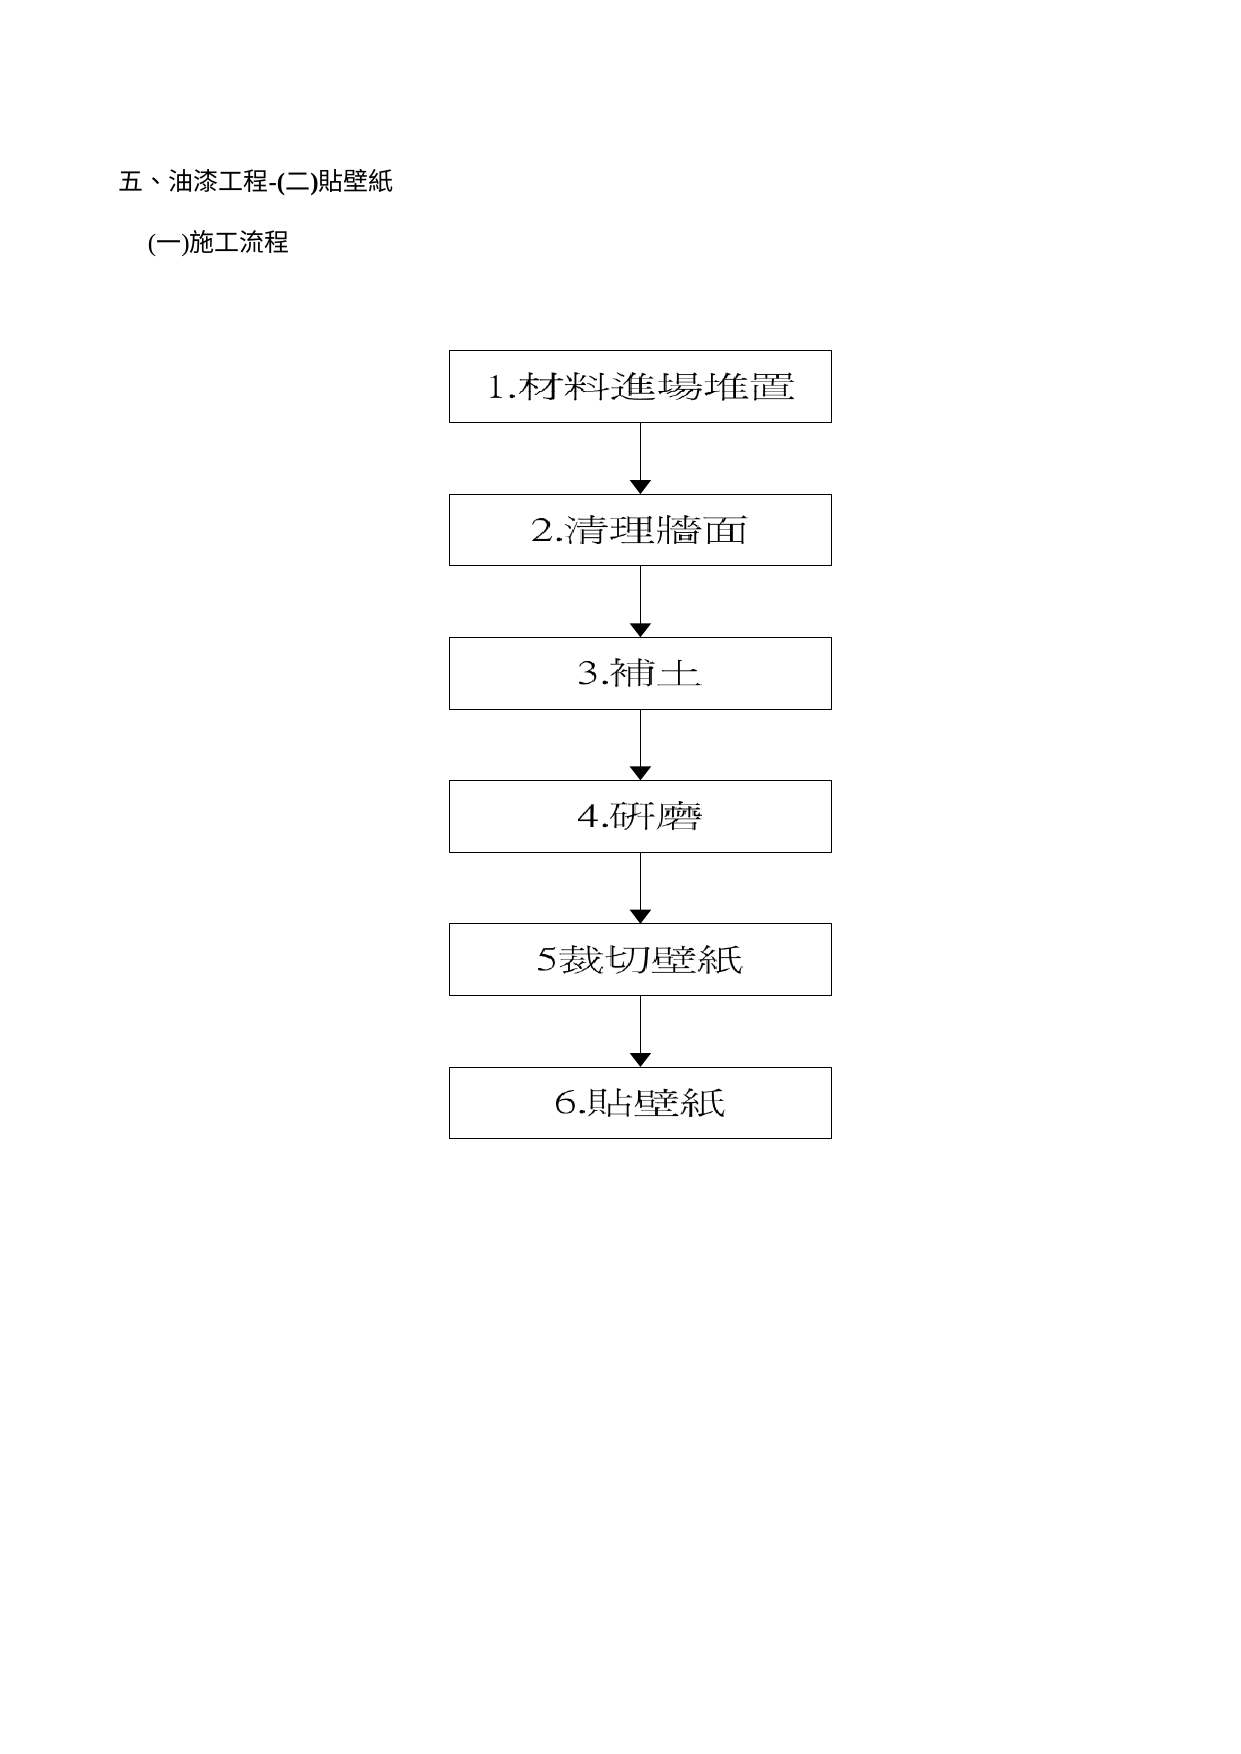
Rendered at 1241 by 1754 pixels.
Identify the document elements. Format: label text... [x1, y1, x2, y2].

text 五、油漆工程-(二)貼壁紙 [118, 150, 1122, 200]
text (一)施工流程 [118, 212, 1122, 262]
